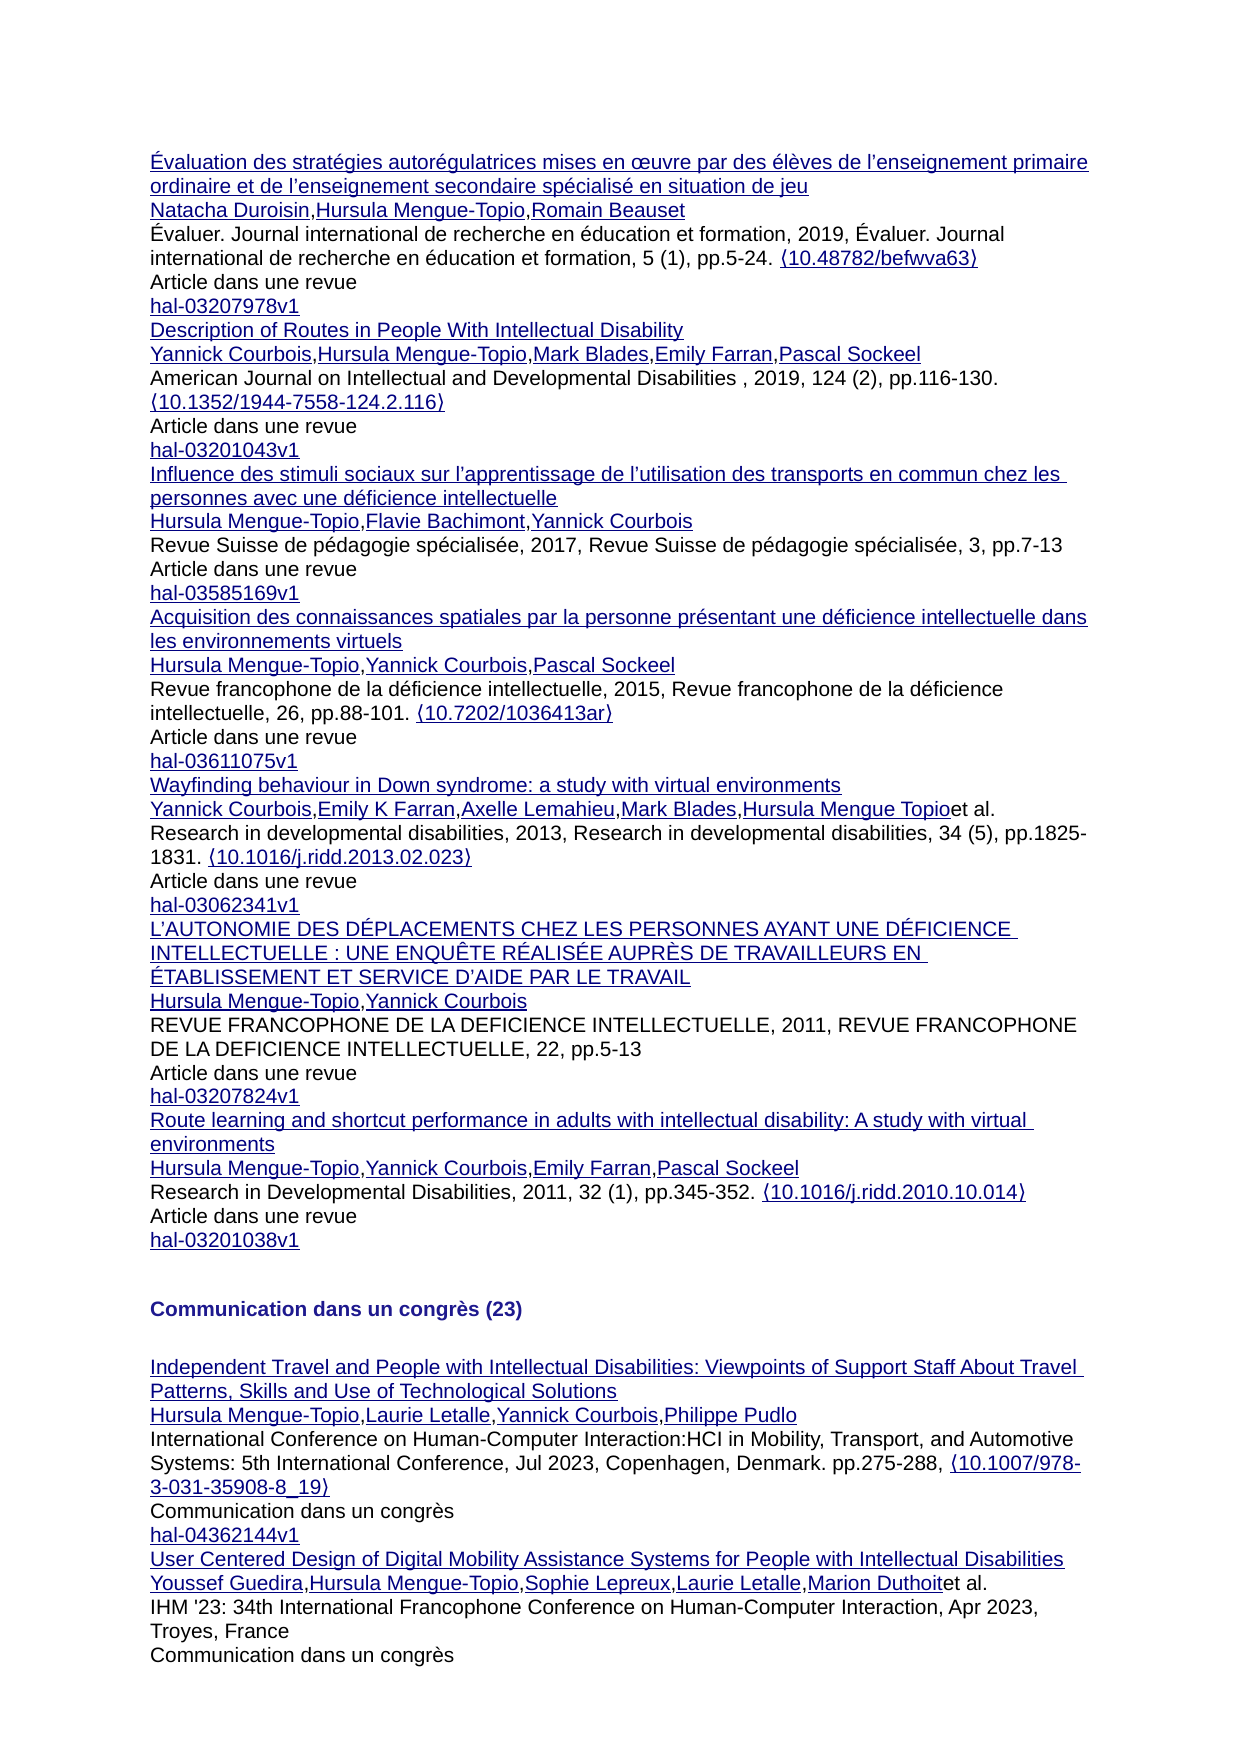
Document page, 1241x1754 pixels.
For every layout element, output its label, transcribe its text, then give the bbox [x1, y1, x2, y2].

table_cell Influence des stimuli sociaux sur l’apprentissage de l’utilisation des transports en commun chez les personnes avec une déficience intellectuelle Hursula Mengue-Topio,Flavie Bachimont,Yannick Courbois Revue Suisse de pédagogie spécialisée, 2017, Revue Suisse de pédagogie spécialisée, 3, pp.7-13 Article dans une revue hal-03585169v1 [150, 461, 1090, 605]
table_header Independent Τravel and People with Intellectual Disabilities: Viewpoints of Support Staff About Travel Patterns, Skills and Use of Technological Solutions Hursula Mengue-Topio,Laurie Letalle,Yannick Courbois,Philippe Pudlo International Conference on Human-Computer Interaction:HCI in Mobility, Transport, and Automotive Systems: 5th International Conference, Jul 2023, Copenhagen, Denmark. pp.275-288, ⟨10.1007/978-3-031-35908-8_19⟩ Communication dans un congrès hal-04362144v1 [150, 1355, 1090, 1547]
table_cell L’AUTONOMIE DES DÉPLACEMENTS CHEZ LES PERSONNES AYANT UNE DÉFICIENCE INTELLECTUELLE : UNE ENQUÊTE RÉALISÉE AUPRÈS DE TRAVAILLEURS EN ÉTABLISSEMENT ET SERVICE D’AIDE PAR LE TRAVAIL Hursula Mengue-Topio,Yannick Courbois REVUE FRANCOPHONE DE LA DEFICIENCE INTELLECTUELLE, 2011, REVUE FRANCOPHONE DE LA DEFICIENCE INTELLECTUELLE, 22, pp.5-13 Article dans une revue hal-03207824v1 [150, 917, 1090, 1108]
table_cell User Centered Design of Digital Mobility Assistance Systems for People with Intellectual Disabilities Youssef Guedira,Hursula Mengue-Topio,Sophie Lepreux,Laurie Letalle,Marion Duthoitet al. IHM '23: 34th International Francophone Conference on Human-Computer Interaction, Apr 2023, Troyes, France Communication dans un congrès [150, 1547, 1090, 1667]
table_cell Description of Routes in People With Intellectual Disability Yannick Courbois,Hursula Mengue-Topio,Mark Blades,Emily Farran,Pascal Sockeel American Journal on Intellectual and Developmental Disabilities , 2019, 124 (2), pp.116-130. ⟨10.1352/1944-7558-124.2.116⟩ Article dans une revue hal-03201043v1 [150, 318, 1090, 461]
table_cell Route learning and shortcut performance in adults with intellectual disability: A study with virtual environments Hursula Mengue-Topio,Yannick Courbois,Emily Farran,Pascal Sockeel Research in Developmental Disabilities, 2011, 32 (1), pp.345-352. ⟨10.1016/j.ridd.2010.10.014⟩ Article dans une revue hal-03201038v1 [150, 1108, 1090, 1252]
table_cell Wayfinding behaviour in Down syndrome: a study with virtual environments Yannick Courbois,Emily K Farran,Axelle Lemahieu,Mark Blades,Hursula Mengue Topioet al. Research in developmental disabilities, 2013, Research in developmental disabilities, 34 (5), pp.1825-1831. ⟨10.1016/j.ridd.2013.02.023⟩ Article dans une revue hal-03062341v1 [150, 773, 1090, 917]
table_cell Acquisition des connaissances spatiales par la personne présentant une déficience intellectuelle dans les environnements virtuels Hursula Mengue-Topio,Yannick Courbois,Pascal Sockeel Revue francophone de la déficience intellectuelle, 2015, Revue francophone de la déficience intellectuelle, 26, pp.88-101. ⟨10.7202/1036413ar⟩ Article dans une revue hal-03611075v1 [150, 605, 1090, 773]
table_cell Évaluation des stratégies autorégulatrices mises en œuvre par des élèves de l’enseignement primaire ordinaire et de l’enseignement secondaire spécialisé en situation de jeu Natacha Duroisin,Hursula Mengue-Topio,Romain Beauset Évaluer. Journal international de recherche en éducation et formation, 2019, Évaluer. Journal international de recherche en éducation et formation, 5 (1), pp.5-24. ⟨10.48782/befwva63⟩ Article dans une revue hal-03207978v1 [150, 150, 1090, 318]
subtitle Communication dans un congrès (23) [150, 1297, 1090, 1321]
